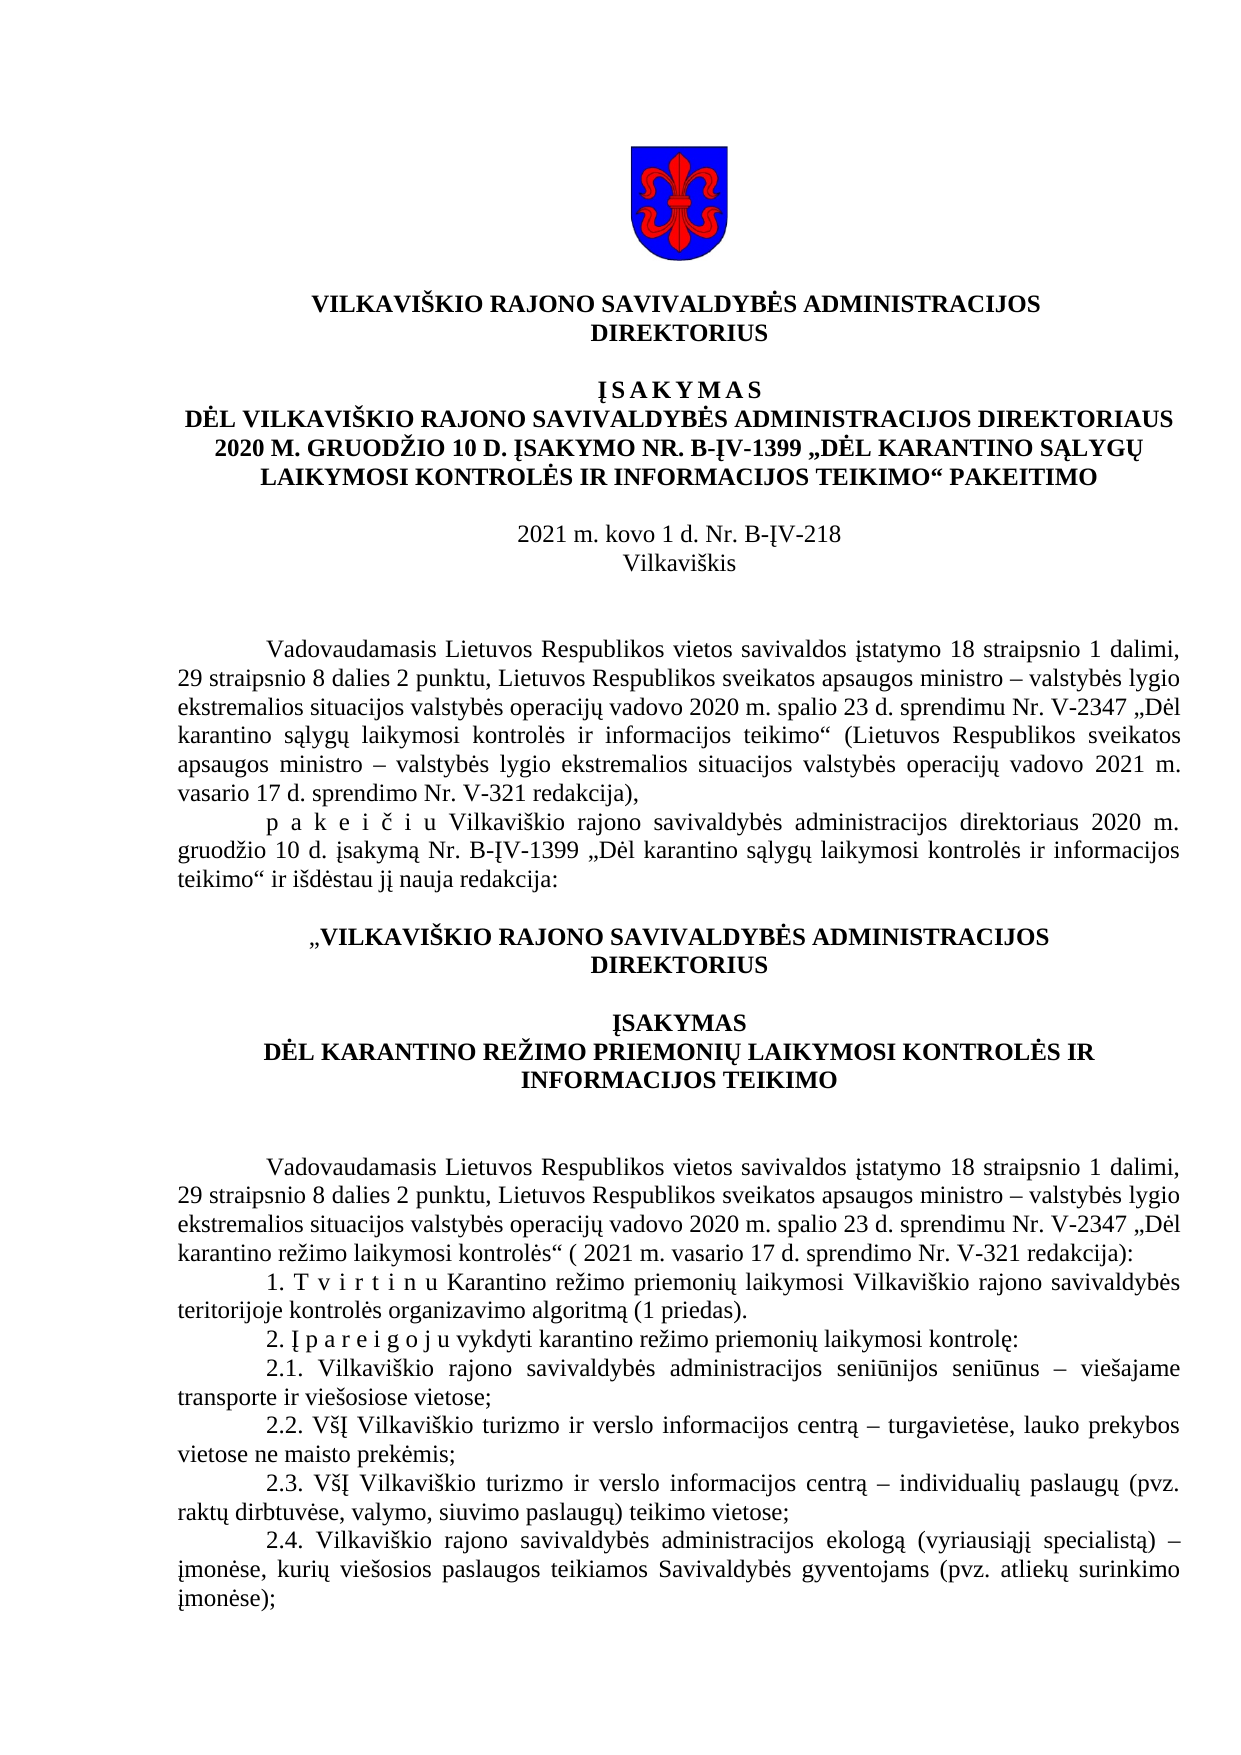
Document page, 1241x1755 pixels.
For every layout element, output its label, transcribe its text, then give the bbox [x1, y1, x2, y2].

text ĮSAKYMAS [177, 376, 1181, 404]
text ĮSAKYMAS [177, 1008, 1181, 1037]
text 2021 m. kovo 1 d. Nr. B-ĮV-218 [177, 519, 1181, 548]
text p a k e i č i u Vilkaviškio rajono savivaldybės administracijos direktoriaus 2020 m. gruodžio 10 d. įsakymą Nr. B-ĮV-1399 „Dėl karantino sąlygų laikymosi kontrolės ir informacijos teikimo“ ir išdėstau jį nauja redakcija: [177, 807, 1181, 893]
text Vadovaudamasis Lietuvos Respublikos vietos savivaldos įstatymo 18 straipsnio 1 dalimi, 29 straipsnio 8 dalies 2 punktu, Lietuvos Respublikos sveikatos apsaugos ministro – valstybės lygio ekstremalios situacijos valstybės operacijų vadovo 2020 m. spalio 23 d. sprendimu Nr. V-2347 „Dėl karantino režimo laikymosi kontrolės“ ( 2021 m. vasario 17 d. sprendimo Nr. V-321 redakcija): [177, 1152, 1181, 1267]
text DIREKTORIUS [177, 318, 1181, 347]
text DIREKTORIUS [177, 951, 1181, 979]
text DĖL VILKAVIŠKIO RAJONO SAVIVALDYBĖS ADMINISTRACIJOS DIREKTORIAUS 2020 M. GRUODŽIO 10 D. ĮSAKYMO NR. B-ĮV-1399 „DĖL karantino sąlygų laikymosi kontrolės ir informacijos teikimo“ PAKEITIMO [177, 404, 1181, 491]
text DĖL KARANTINO REŽIMO PRIEMONIŲ LAIKYMOSI KONTROLĖS IR INFORMACIJOS TEIKIMO [177, 1037, 1181, 1094]
text „VILKAVIŠKIO RAJONO SAVIVALDYBĖS ADMINISTRACIJOS [177, 922, 1181, 951]
text 2.2. VšĮ Vilkaviškio turizmo ir verslo informacijos centrą – turgavietėse, lauko prekybos vietose ne maisto prekėmis; [177, 1411, 1181, 1468]
text 1. T v i r t i n u Karantino režimo priemonių laikymosi Vilkaviškio rajono savivaldybės teritorijoje kontrolės organizavimo algoritmą (1 priedas). [177, 1267, 1181, 1324]
text 2.3. VšĮ Vilkaviškio turizmo ir verslo informacijos centrą – individualių paslaugų (pvz. raktų dirbtuvėse, valymo, siuvimo paslaugų) teikimo vietose; [177, 1468, 1181, 1526]
text Vilkaviškis [177, 548, 1181, 577]
text VILKAVIŠKIO RAJONO SAVIVALDYBĖS ADMINISTRACIJOS [177, 289, 1181, 318]
text Vadovaudamasis Lietuvos Respublikos vietos savivaldos įstatymo 18 straipsnio 1 dalimi, 29 straipsnio 8 dalies 2 punktu, Lietuvos Respublikos sveikatos apsaugos ministro – valstybės lygio ekstremalios situacijos valstybės operacijų vadovo 2020 m. spalio 23 d. sprendimu Nr. V-2347 „Dėl karantino sąlygų laikymosi kontrolės ir informacijos teikimo“ (Lietuvos Respublikos sveikatos apsaugos ministro – valstybės lygio ekstremalios situacijos valstybės operacijų vadovo 2021 m. vasario 17 d. sprendimo Nr. V-321 redakcija), [177, 634, 1181, 807]
text 2.4. Vilkaviškio rajono savivaldybės administracijos ekologą (vyriausiąjį specialistą) – įmonėse, kurių viešosios paslaugos teikiamos Savivaldybės gyventojams (pvz. atliekų surinkimo įmonėse); [177, 1526, 1181, 1612]
text 2.1. Vilkaviškio rajono savivaldybės administracijos seniūnijos seniūnus – viešajame transporte ir viešosiose vietose; [177, 1353, 1181, 1411]
text 2. Į p a r e i g o j u vykdyti karantino režimo priemonių laikymosi kontrolę: [177, 1324, 1181, 1353]
